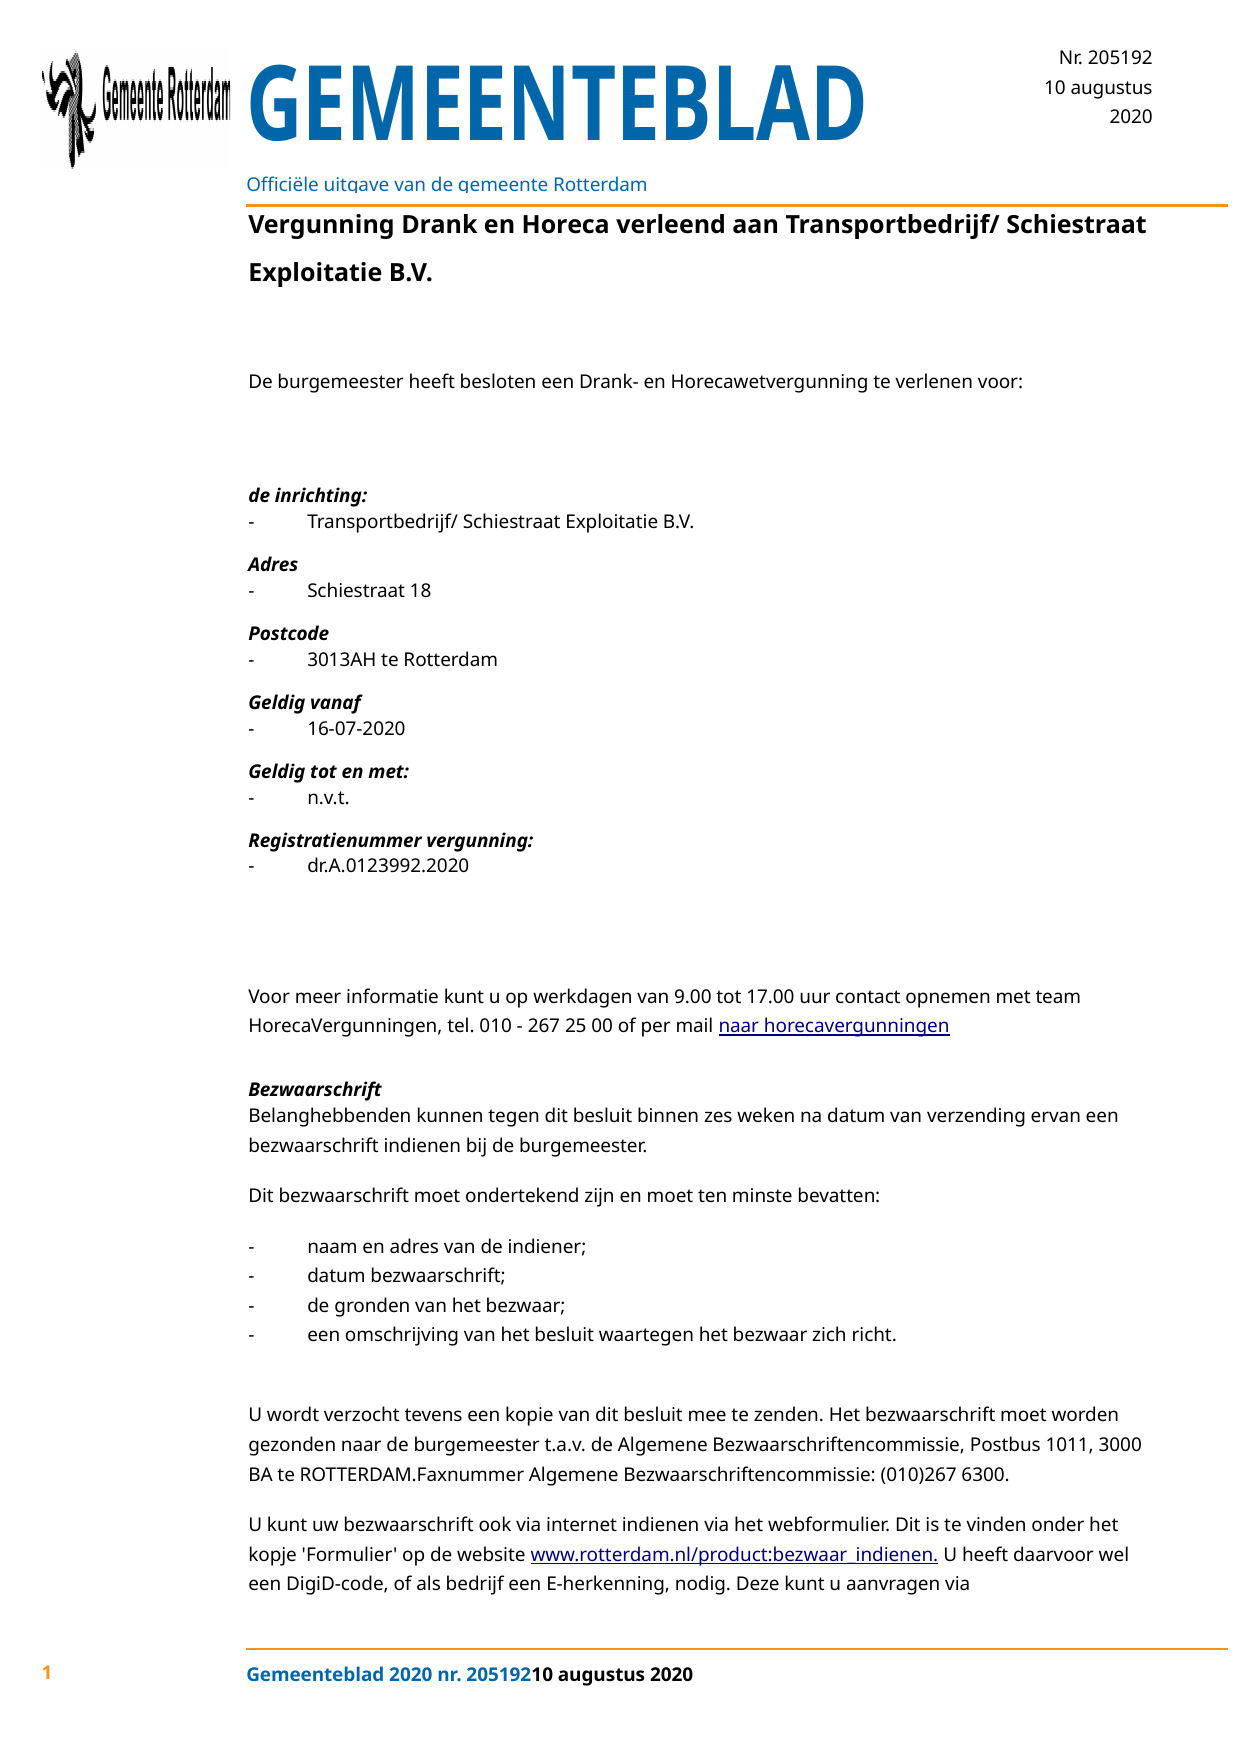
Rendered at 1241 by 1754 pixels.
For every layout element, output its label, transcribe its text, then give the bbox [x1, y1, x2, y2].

text U wordt verzocht tevens een kopie van dit besluit mee te zenden. Het bezwaarschrift moet worden gezonden naar de burgemeester t.a.v. de Algemene Bezwaarschriftencommissie, Postbus 1011, 3000 BA te ROTTERDAM.Faxnummer Algemene Bezwaarschriftencommissie: (010)267 6300. [248, 1402, 1152, 1486]
list een omschrijving van het besluit waartegen het bezwaar zich richt. [248, 1322, 1152, 1347]
text Dit bezwaarschrift moet ondertekend zijn en moet ten minste bevatten: [248, 1182, 1152, 1208]
text Geldig tot en met: [248, 758, 1152, 784]
text Bezwaarschrift [248, 1077, 1152, 1102]
text U kunt uw bezwaarschrift ook via internet indienen via het webformulier. Dit is te vinden onder het kopje 'Formulier' op de website www.rotterdam.nl/product:bezwaar_indienen. U heeft daarvoor wel een DigiD-code, of als bedrijf een E-herkenning, nodig. Deze kunt u aanvragen via [248, 1511, 1152, 1596]
list n.v.t. [248, 784, 1152, 809]
text Belanghebbenden kunnen tegen dit besluit binnen zes weken na datum van verzending ervan een bezwaarschrift indienen bij de burgemeester. [248, 1102, 1152, 1158]
list dr.A.0123992.2020 [248, 853, 1152, 878]
list 3013AH te Rotterdam [248, 646, 1152, 672]
text de inrichting: [248, 483, 1152, 508]
list Schiestraat 18 [248, 577, 1152, 603]
list naam en adres van de indiener; [248, 1233, 1152, 1258]
list datum bezwaarschrift; [248, 1262, 1152, 1288]
picture [41, 47, 231, 172]
text Adres [248, 552, 1152, 577]
list Transportbedrijf/ Schiestraat Exploitatie B.V. [248, 508, 1152, 534]
text Voor meer informatie kunt u op werkdagen van 9.00 tot 17.00 uur contact opnemen met team HorecaVergunningen, tel. 010 - 267 25 00 of per mail naar horecavergunningen [248, 983, 1152, 1038]
text Postcode [248, 620, 1152, 646]
text Registratienummer vergunning: [248, 827, 1152, 853]
text De burgemeester heeft besloten een Drank- en Horecawetvergunning te verlenen voor: [248, 368, 1152, 394]
list 16-07-2020 [248, 715, 1152, 741]
text Vergunning Drank en Horeca verleend aan Transportbedrijf/ Schiestraat Exploitatie B.V. [248, 207, 1152, 288]
list de gronden van het bezwaar; [248, 1292, 1152, 1318]
text Geldig vanaf [248, 689, 1152, 715]
